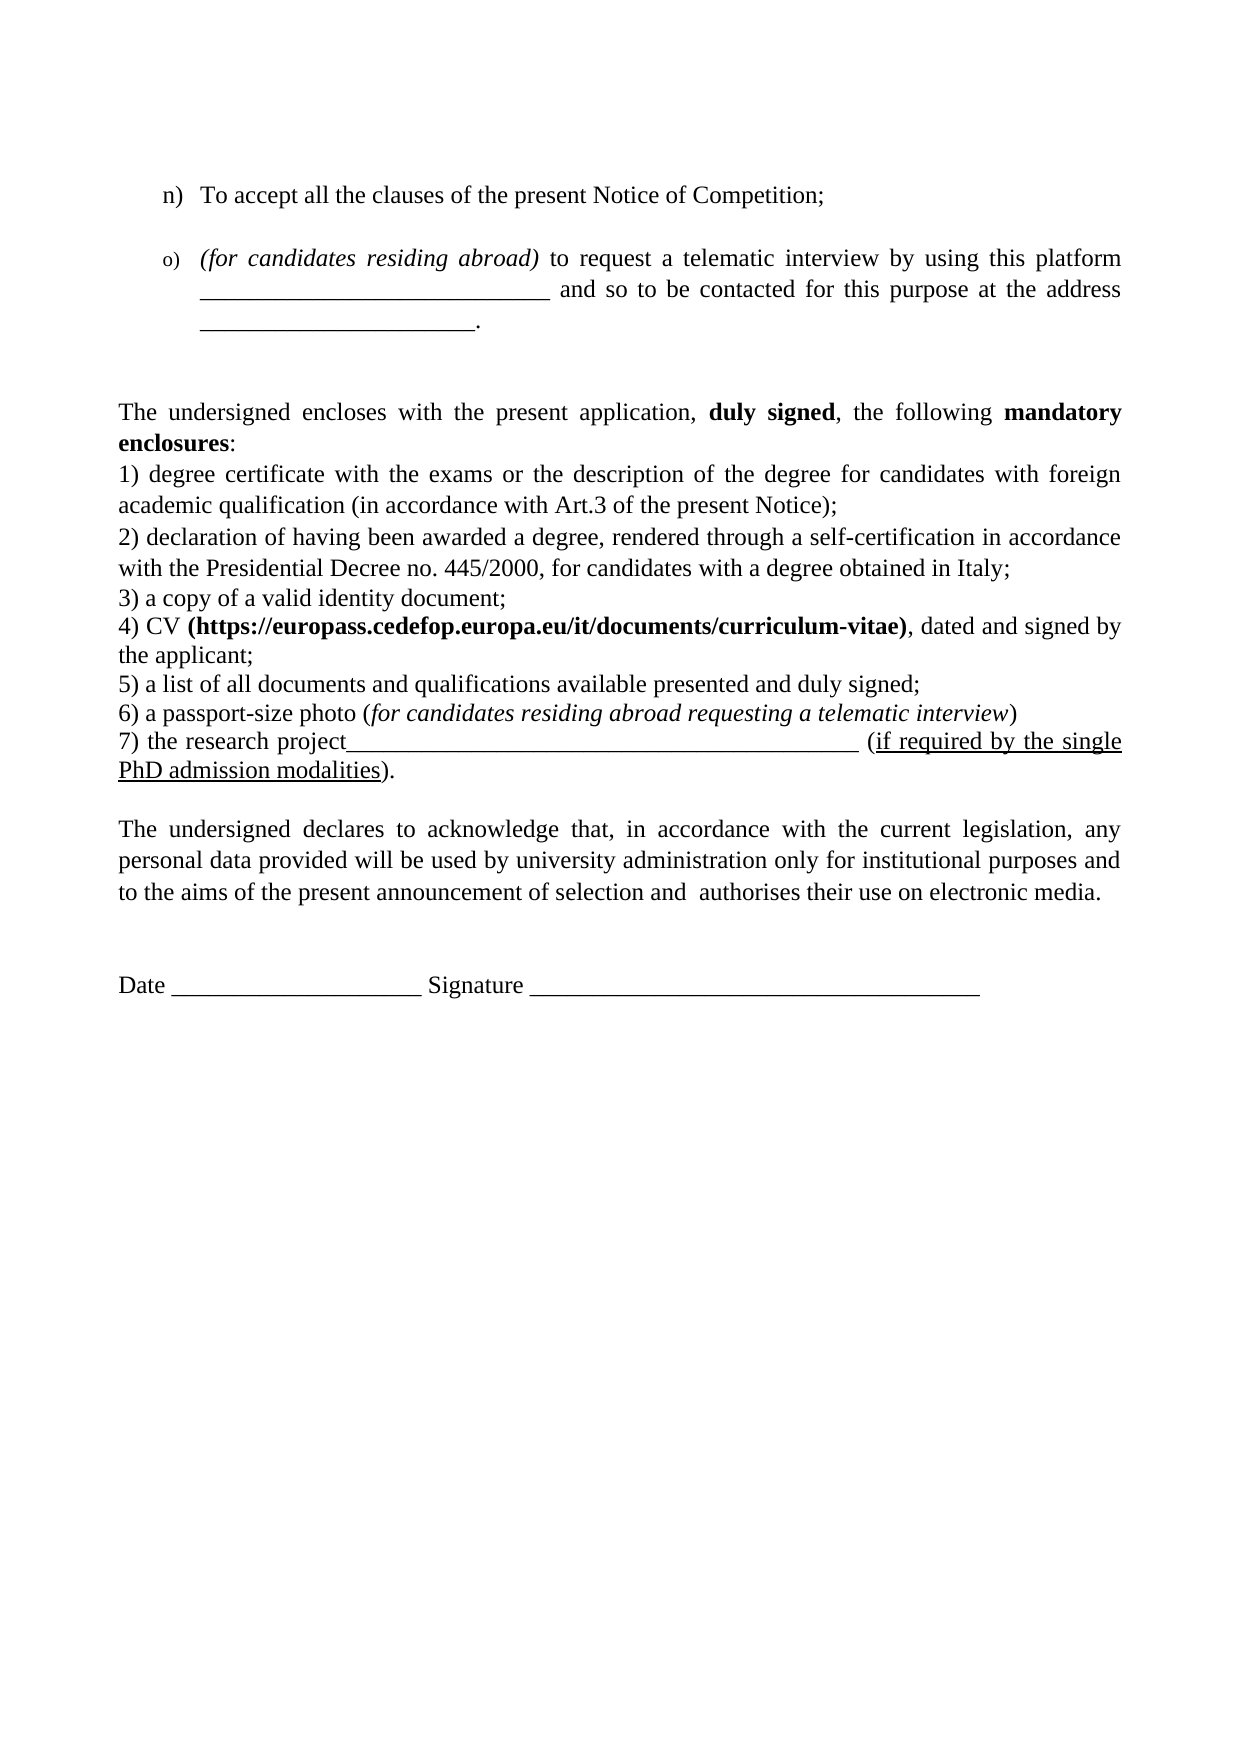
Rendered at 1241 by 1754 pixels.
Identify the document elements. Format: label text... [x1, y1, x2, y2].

text 6) a passport-size photo (for candidates residing abroad requesting a telematic interview) [118, 698, 1122, 726]
list To accept all the clauses of the present Notice of Competition; [162, 179, 1122, 210]
text 2) declaration of having been awarded a degree, rendered through a self-certification in accordance with the Presidential Decree no. 445/2000, for candidates with a degree obtained in Italy; [118, 520, 1122, 583]
text The undersigned declares to acknowledge that, in accordance with the current legislation, any personal data provided will be used by university administration only for institutional purposes and to the aims of the present announcement of selection and authorises their use on electronic media. [118, 813, 1122, 906]
list (for candidates residing abroad) to request a telematic interview by using this platform ____________________________ and so to be contacted for this purpose at the address ______________________. [162, 241, 1122, 335]
text 4) CV (https://europass.cedefop.europa.eu/it/documents/curriculum-vitae), dated and signed by the applicant; [118, 611, 1122, 669]
text The undersigned encloses with the present application, duly signed, the following mandatory enclosures: [118, 395, 1122, 458]
text Date ____________________ Signature ____________________________________ [118, 969, 1122, 1000]
text 5) a list of all documents and qualifications available presented and duly signed; [118, 669, 1122, 698]
text 7) the research project_________________________________________ (if required by the single PhD admission modalities). [118, 726, 1122, 784]
text 3) a copy of a valid identity document; [118, 583, 1122, 611]
text 1) degree certificate with the exams or the description of the degree for candidates with foreign academic qualification (in accordance with Art.3 of the present Notice); [118, 458, 1122, 520]
